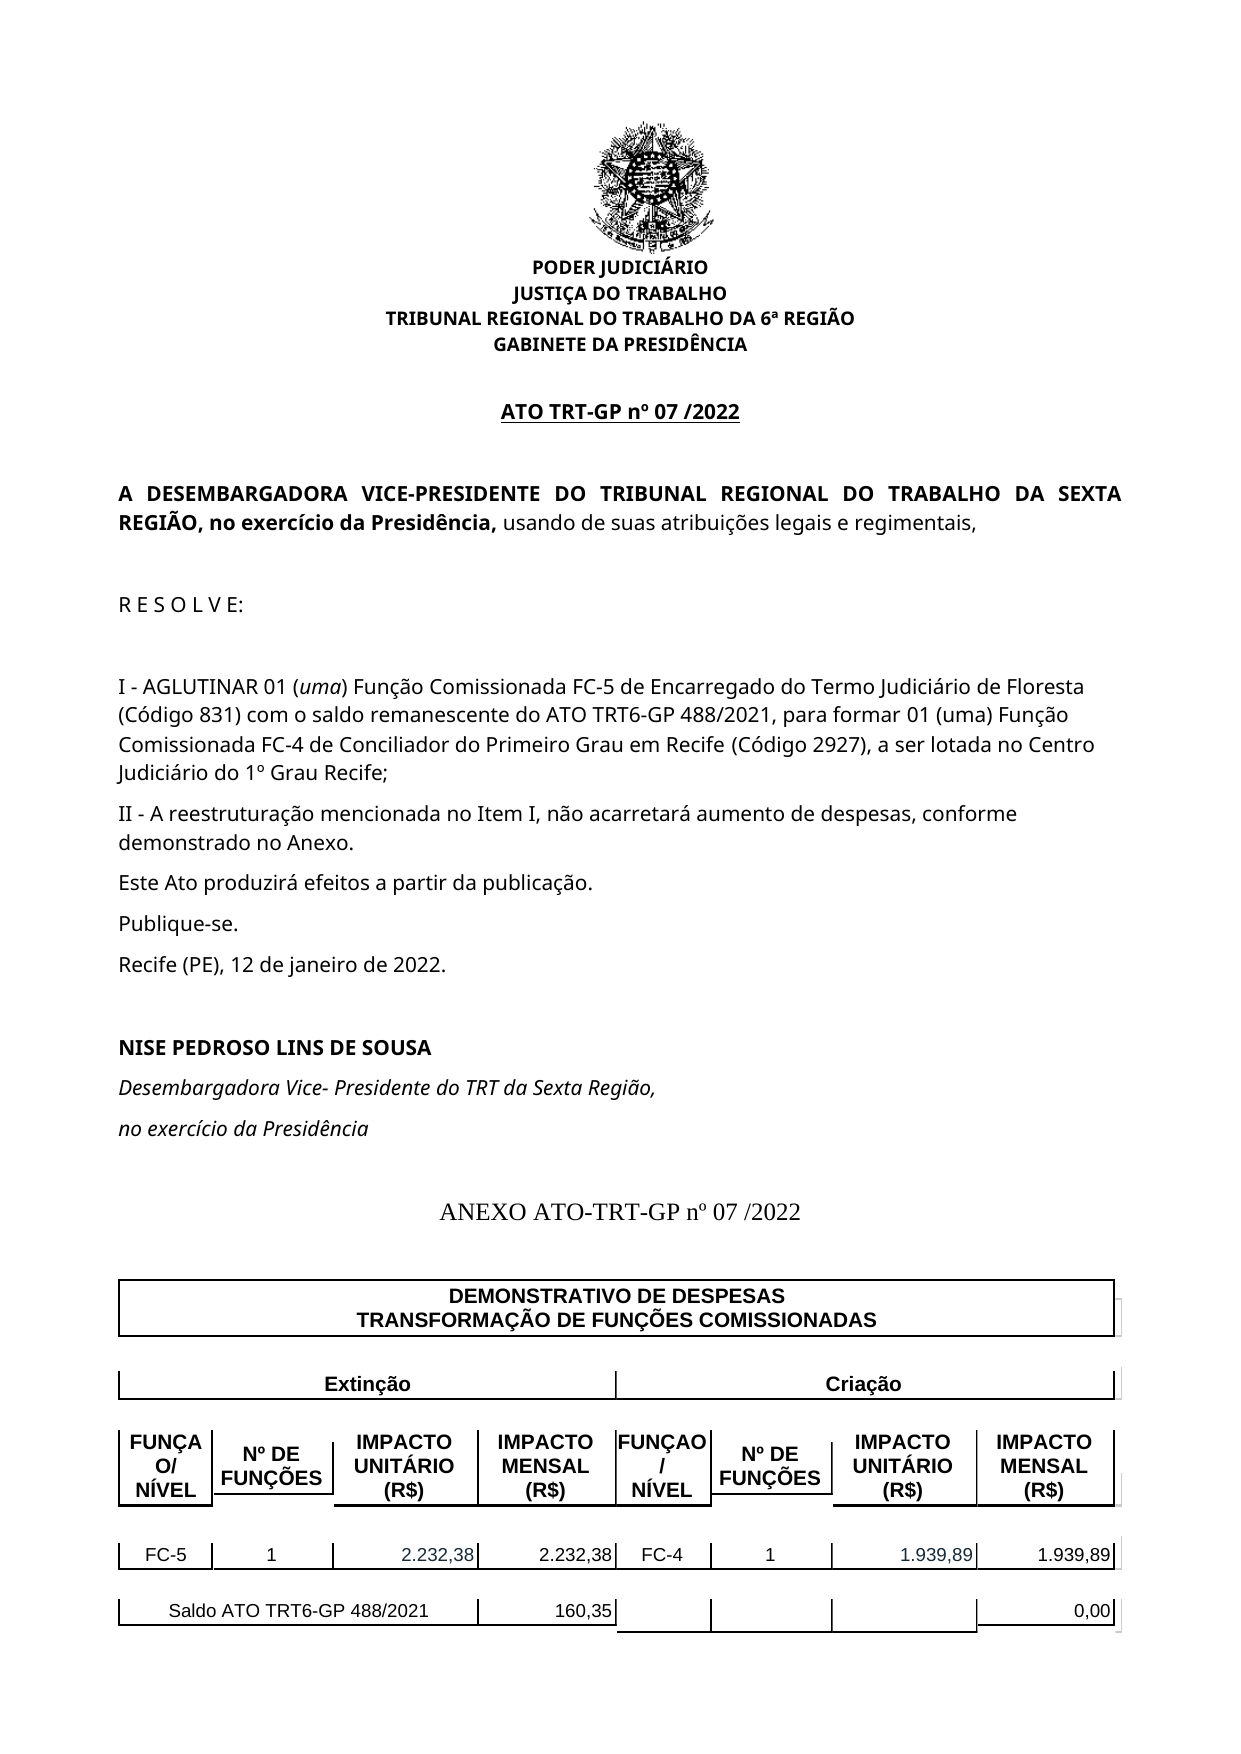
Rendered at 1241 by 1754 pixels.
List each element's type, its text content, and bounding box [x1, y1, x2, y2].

table_header [118, 1337, 1115, 1367]
table_header [1115, 1337, 1122, 1367]
table_cell [479, 1570, 617, 1599]
table_header DEMONSTRATIVO DE DESPESAS TRANSFORMAÇÃO DE FUNÇÕES COMISSIONADAS [120, 1281, 1113, 1335]
table_cell 2.232,38 [334, 1536, 479, 1568]
text PODER JUDICIÁRIO [118, 254, 1122, 280]
table_cell [479, 1507, 617, 1536]
table_cell [334, 1570, 479, 1599]
table_cell Nº DE FUNÇÕES [214, 1430, 334, 1493]
table_cell 1 [214, 1536, 334, 1568]
table_cell 1 [712, 1536, 833, 1568]
table_cell [978, 1626, 1115, 1633]
table_cell [118, 1570, 213, 1599]
text Publique-se. [118, 909, 1122, 938]
table_cell [1115, 1570, 1122, 1599]
table_cell [118, 1507, 213, 1536]
table_cell [833, 1570, 978, 1599]
table_cell [617, 1570, 712, 1599]
table_cell [978, 1507, 1115, 1536]
table_cell [1115, 1367, 1121, 1398]
table_cell 0,00 [978, 1599, 1113, 1624]
text ANEXO ATO-TRT-GP nº 07 /2022 [118, 1197, 1122, 1225]
text GABINETE DA PRESIDÊNCIA [118, 331, 1122, 357]
table_cell FUNÇAO/ NÍVEL [617, 1430, 710, 1504]
table_cell [978, 1570, 1115, 1599]
table_cell IMPACTO UNITÁRIO (R$) [833, 1430, 976, 1504]
table_cell [334, 1507, 479, 1536]
text A DESEMBARGADORA VICE-PRESIDENTE DO TRIBUNAL REGIONAL DO TRABALHO DA SEXTA REGIÃO, no exercício da Presidência, usando de suas atribuições legais e regimentais, [118, 479, 1122, 536]
picture [587, 118, 717, 255]
table_cell [1115, 1507, 1122, 1536]
table_cell Extinção [118, 1367, 617, 1398]
table_cell 160,35 [479, 1599, 615, 1624]
table_cell FC-5 [118, 1536, 213, 1568]
table_cell Criação [617, 1367, 1115, 1398]
table_cell [617, 1599, 710, 1631]
table_cell Saldo ATO TRT6-GP 488/2021 [120, 1599, 477, 1624]
subtitle JUSTIÇA DO TRABALHO [118, 280, 1122, 306]
table_cell IMPACTO UNITÁRIO (R$) [334, 1430, 477, 1504]
table_cell 1.939,89 [978, 1536, 1115, 1568]
table_cell FC-4 [617, 1536, 712, 1568]
table_cell [214, 1495, 334, 1536]
table_cell [1115, 1599, 1121, 1631]
table_cell Nº DE FUNÇÕES [712, 1430, 833, 1493]
table_header [1115, 1279, 1122, 1298]
text R E S O L V E: [118, 590, 1122, 618]
table_cell IMPACTO MENSAL (R$) [479, 1430, 615, 1504]
table_cell [833, 1507, 978, 1536]
text ATO TRT-GP nº 07 /2022 [118, 397, 1122, 426]
table_cell [1115, 1400, 1122, 1430]
text II - A reestruturação mencionada no Item I, não acarretará aumento de despesas, conforme demonstrado no Anexo. [118, 799, 1122, 856]
table_cell 2.232,38 [479, 1536, 617, 1568]
table_cell [712, 1599, 831, 1631]
table_cell [1115, 1536, 1121, 1568]
table_cell FUNÇAO/ NÍVEL [120, 1430, 211, 1504]
text I - AGLUTINAR 01 (uma) Função Comissionada FC-5 de Encarregado do Termo Judiciário de Floresta (Código 831) com o saldo remanescente do ATO TRT6-GP 488/2021, para formar 01 (uma) Função Comissionada FC-4 de Conciliador do Primeiro Grau em Recife (Código 2927), a ser lotada no Centro Judiciário do 1º Grau Recife; [118, 672, 1122, 787]
table_cell [479, 1626, 617, 1633]
text Recife (PE), 12 de janeiro de 2022. [118, 950, 1122, 979]
table_cell [118, 1400, 617, 1430]
text no exercício da Presidência [118, 1114, 1122, 1143]
table_cell [712, 1495, 833, 1536]
table_cell [118, 1626, 479, 1633]
table_header [1115, 1300, 1121, 1335]
table_cell [1115, 1430, 1122, 1504]
table_cell [617, 1507, 712, 1536]
text TRIBUNAL REGIONAL DO TRABALHO DA 6ª REGIÃO [118, 306, 1122, 331]
text Este Ato produzirá efeitos a partir da publicação. [118, 868, 1122, 897]
table_cell [617, 1400, 1115, 1430]
text NISE PEDROSO LINS DE SOUSA [118, 1033, 1122, 1061]
table_cell 1.939,89 [833, 1536, 978, 1568]
table_cell [214, 1570, 334, 1599]
table_cell [833, 1599, 976, 1631]
table_cell IMPACTO MENSAL (R$) [978, 1430, 1113, 1504]
table_cell [712, 1570, 833, 1599]
text Desembargadora Vice- Presidente do TRT da Sexta Região, [118, 1073, 1122, 1102]
